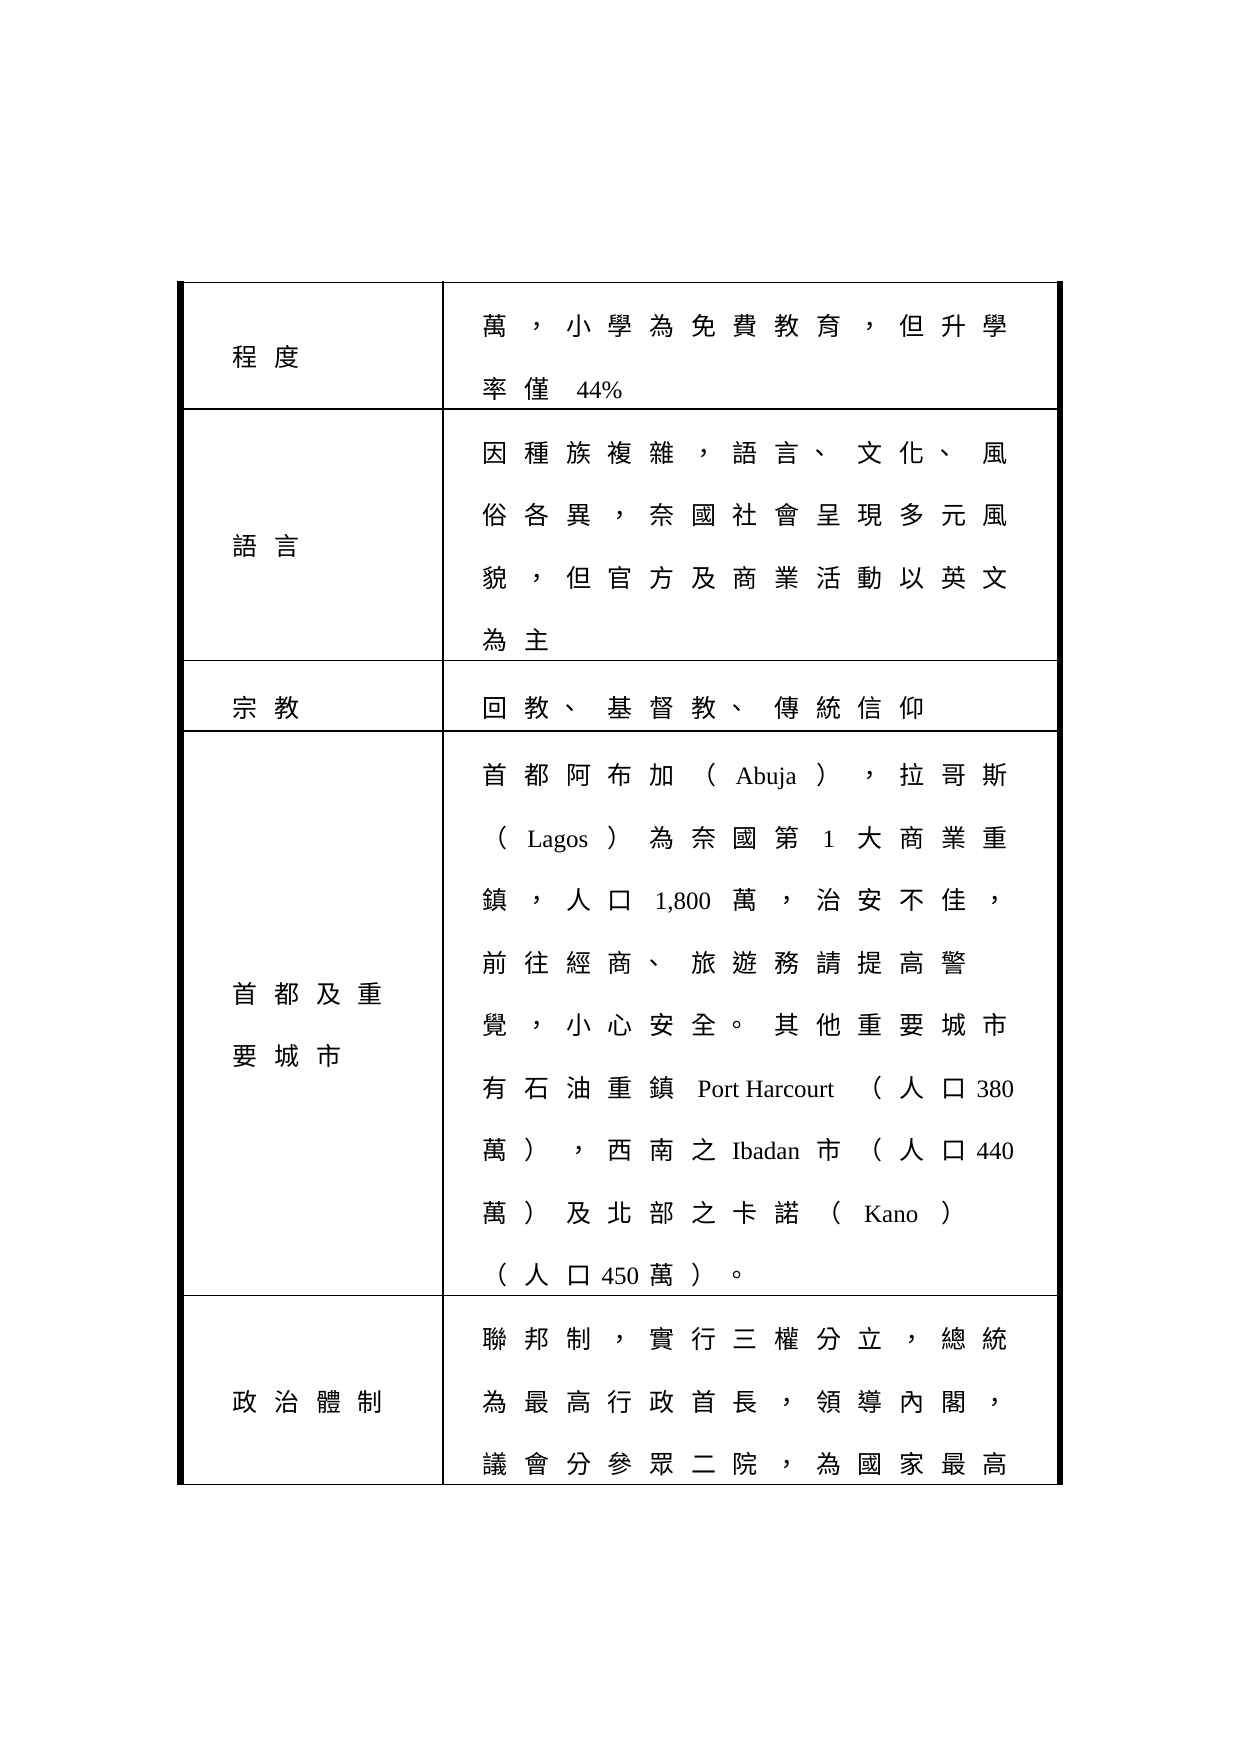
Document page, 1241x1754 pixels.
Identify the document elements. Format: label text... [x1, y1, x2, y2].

table_cell 聯邦制，實行三權分立，總統為最高行政首長，領導內閣，議會分參眾二院，為國家最高 [444, 1296, 1057, 1483]
table_cell 萬，小學為免費教育，但升學率僅44% [444, 283, 1057, 408]
table_cell 首都及重要城市 [184, 732, 442, 1294]
table_cell 語言 [184, 410, 442, 659]
table_cell 首都阿布加（Abuja），拉哥斯（Lagos）為奈國第1大商業重鎮，人口1,800萬，治安不佳，前往經商、旅遊務請提高警覺，小心安全。其他重要城市有石油重鎮Port Harcourt（人口380萬），西南之Ibadan市（人口440萬）及北部之卡諾（Kano）（人口450萬）。 [444, 732, 1057, 1294]
table_cell 政治體制 [184, 1296, 442, 1483]
table_cell 程度 [184, 283, 442, 408]
table_cell 宗教 [184, 661, 442, 730]
table_cell 回教、基督教、傳統信仰 [444, 661, 1057, 730]
table_cell 因種族複雜，語言、文化、風俗各異，奈國社會呈現多元風貌，但官方及商業活動以英文為主 [444, 410, 1057, 659]
